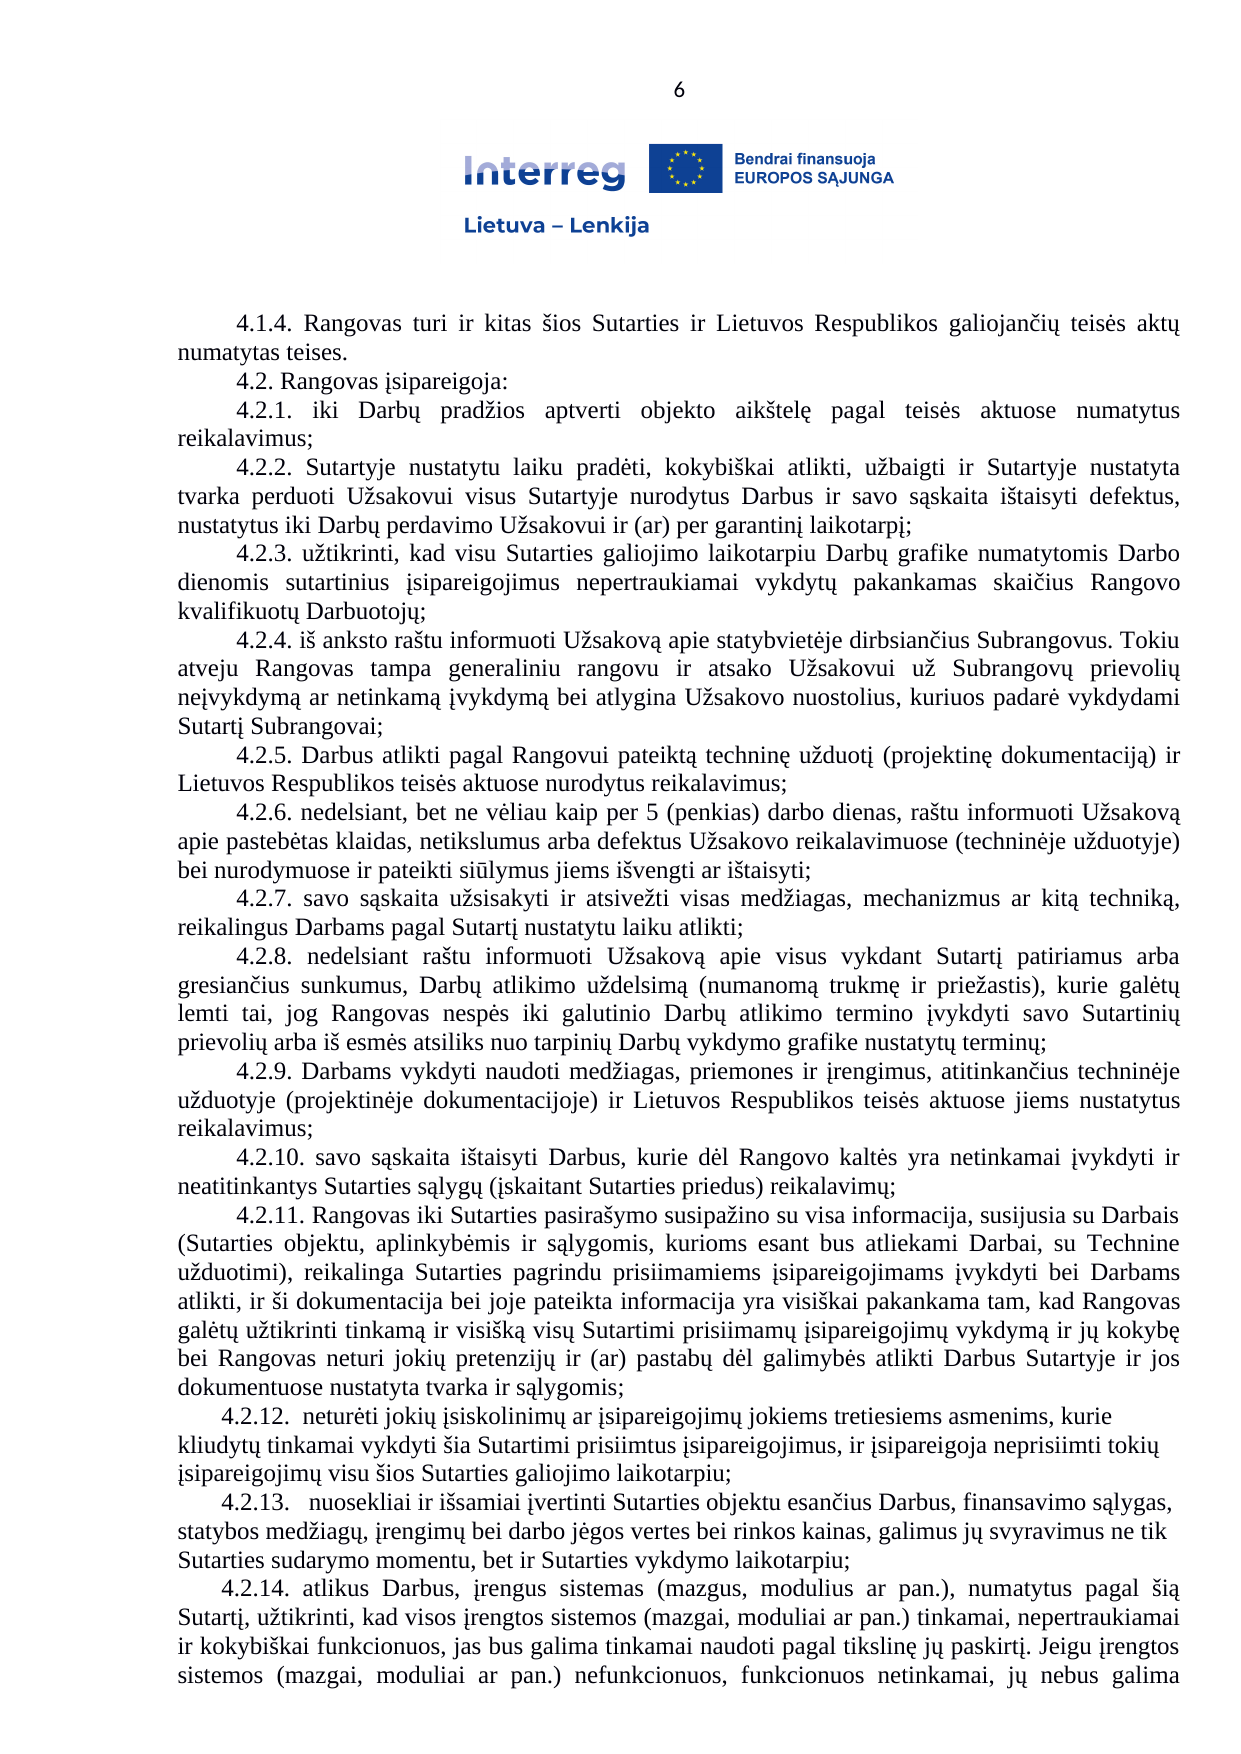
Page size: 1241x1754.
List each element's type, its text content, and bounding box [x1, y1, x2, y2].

text 4.2.13. nuosekliai ir išsamiai įvertinti Sutarties objektu esančius Darbus, finansavimo sąlygas, statybos medžiagų, įrengimų bei darbo jėgos vertes bei rinkos kainas, galimus jų svyravimus ne tik Sutarties sudarymo momentu, bet ir Sutarties vykdymo laikotarpiu; [177, 1487, 1181, 1573]
text 4.2.6. nedelsiant, bet ne vėliau kaip per 5 (penkias) darbo dienas, raštu informuoti Užsakovą apie pastebėtas klaidas, netikslumus arba defektus Užsakovo reikalavimuose (techninėje užduotyje) bei nurodymuose ir pateikti siūlymus jiems išvengti ar ištaisyti; [177, 797, 1181, 883]
text 4.2.7. savo sąskaita užsisakyti ir atsivežti visas medžiagas, mechanizmus ar kitą techniką, reikalingus Darbams pagal Sutartį nustatytu laiku atlikti; [177, 883, 1181, 941]
text 4.2.4. iš anksto raštu informuoti Užsakovą apie statybvietėje dirbsiančius Subrangovus. Tokiu atveju Rangovas tampa generaliniu rangovu ir atsako Užsakovui už Subrangovų prievolių neįvykdymą ar netinkamą įvykdymą bei atlygina Užsakovo nuostolius, kuriuos padarė vykdydami Sutartį Subrangovai; [177, 625, 1181, 740]
text 4.2.11. Rangovas iki Sutarties pasirašymo susipažino su visa informacija, susijusia su Darbais (Sutarties objektu, aplinkybėmis ir sąlygomis, kurioms esant bus atliekami Darbai, su Technine užduotimi), reikalinga Sutarties pagrindu prisiimamiems įsipareigojimams įvykdyti bei Darbams atlikti, ir ši dokumentacija bei joje pateikta informacija yra visiškai pakankama tam, kad Rangovas galėtų užtikrinti tinkamą ir visišką visų Sutartimi prisiimamų įsipareigojimų vykdymą ir jų kokybę bei Rangovas neturi jokių pretenzijų ir (ar) pastabų dėl galimybės atlikti Darbus Sutartyje ir jos dokumentuose nustatyta tvarka ir sąlygomis; [177, 1200, 1181, 1401]
text 4.2.2. Sutartyje nustatytu laiku pradėti, kokybiškai atlikti, užbaigti ir Sutartyje nustatyta tvarka perduoti Užsakovui visus Sutartyje nurodytus Darbus ir savo sąskaita ištaisyti defektus, nustatytus iki Darbų perdavimo Užsakovui ir (ar) per garantinį laikotarpį; [177, 452, 1181, 538]
text 4.2.8. nedelsiant raštu informuoti Užsakovą apie visus vykdant Sutartį patiriamus arba gresiančius sunkumus, Darbų atlikimo uždelsimą (numanomą trukmę ir priežastis), kurie galėtų lemti tai, jog Rangovas nespės iki galutinio Darbų atlikimo termino įvykdyti savo Sutartinių prievolių arba iš esmės atsiliks nuo tarpinių Darbų vykdymo grafike nustatytų terminų; [177, 941, 1181, 1056]
text 4.1.4. Rangovas turi ir kitas šios Sutarties ir Lietuvos Respublikos galiojančių teisės aktų numatytas teises. [177, 308, 1181, 366]
text 4.2. Rangovas įsipareigoja: [177, 366, 1181, 395]
text 4.2.10. savo sąskaita ištaisyti Darbus, kurie dėl Rangovo kaltės yra netinkamai įvykdyti ir neatitinkantys Sutarties sąlygų (įskaitant Sutarties priedus) reikalavimų; [177, 1142, 1181, 1200]
text 4.2.12. neturėti jokių įsiskolinimų ar įsipareigojimų jokiems tretiesiems asmenims, kurie kliudytų tinkamai vykdyti šia Sutartimi prisiimtus įsipareigojimus, ir įsipareigoja neprisiimti tokių įsipareigojimų visu šios Sutarties galiojimo laikotarpiu; [177, 1401, 1181, 1487]
text 4.2.3. užtikrinti, kad visu Sutarties galiojimo laikotarpiu Darbų grafike numatytomis Darbo dienomis sutartinius įsipareigojimus nepertraukiamai vykdytų pakankamas skaičius Rangovo kvalifikuotų Darbuotojų; [177, 538, 1181, 625]
text 4.2.9. Darbams vykdyti naudoti medžiagas, priemones ir įrengimus, atitinkančius techninėje užduotyje (projektinėje dokumentacijoje) ir Lietuvos Respublikos teisės aktuose jiems nustatytus reikalavimus; [177, 1056, 1181, 1142]
text 4.2.14. atlikus Darbus, įrengus sistemas (mazgus, modulius ar pan.), numatytus pagal šią Sutartį, užtikrinti, kad visos įrengtos sistemos (mazgai, moduliai ar pan.) tinkamai, nepertraukiamai ir kokybiškai funkcionuos, jas bus galima tinkamai naudoti pagal tikslinę jų paskirtį. Jeigu įrengtos sistemos (mazgai, moduliai ar pan.) nefunkcionuos, funkcionuos netinkamai, jų nebus galima [177, 1573, 1181, 1688]
text 4.2.5. Darbus atlikti pagal Rangovui pateiktą techninę užduotį (projektinę dokumentaciją) ir Lietuvos Respublikos teisės aktuose nurodytus reikalavimus; [177, 740, 1181, 797]
text 4.2.1. iki Darbų pradžios aptverti objekto aikštelę pagal teisės aktuose numatytus reikalavimus; [177, 395, 1181, 452]
